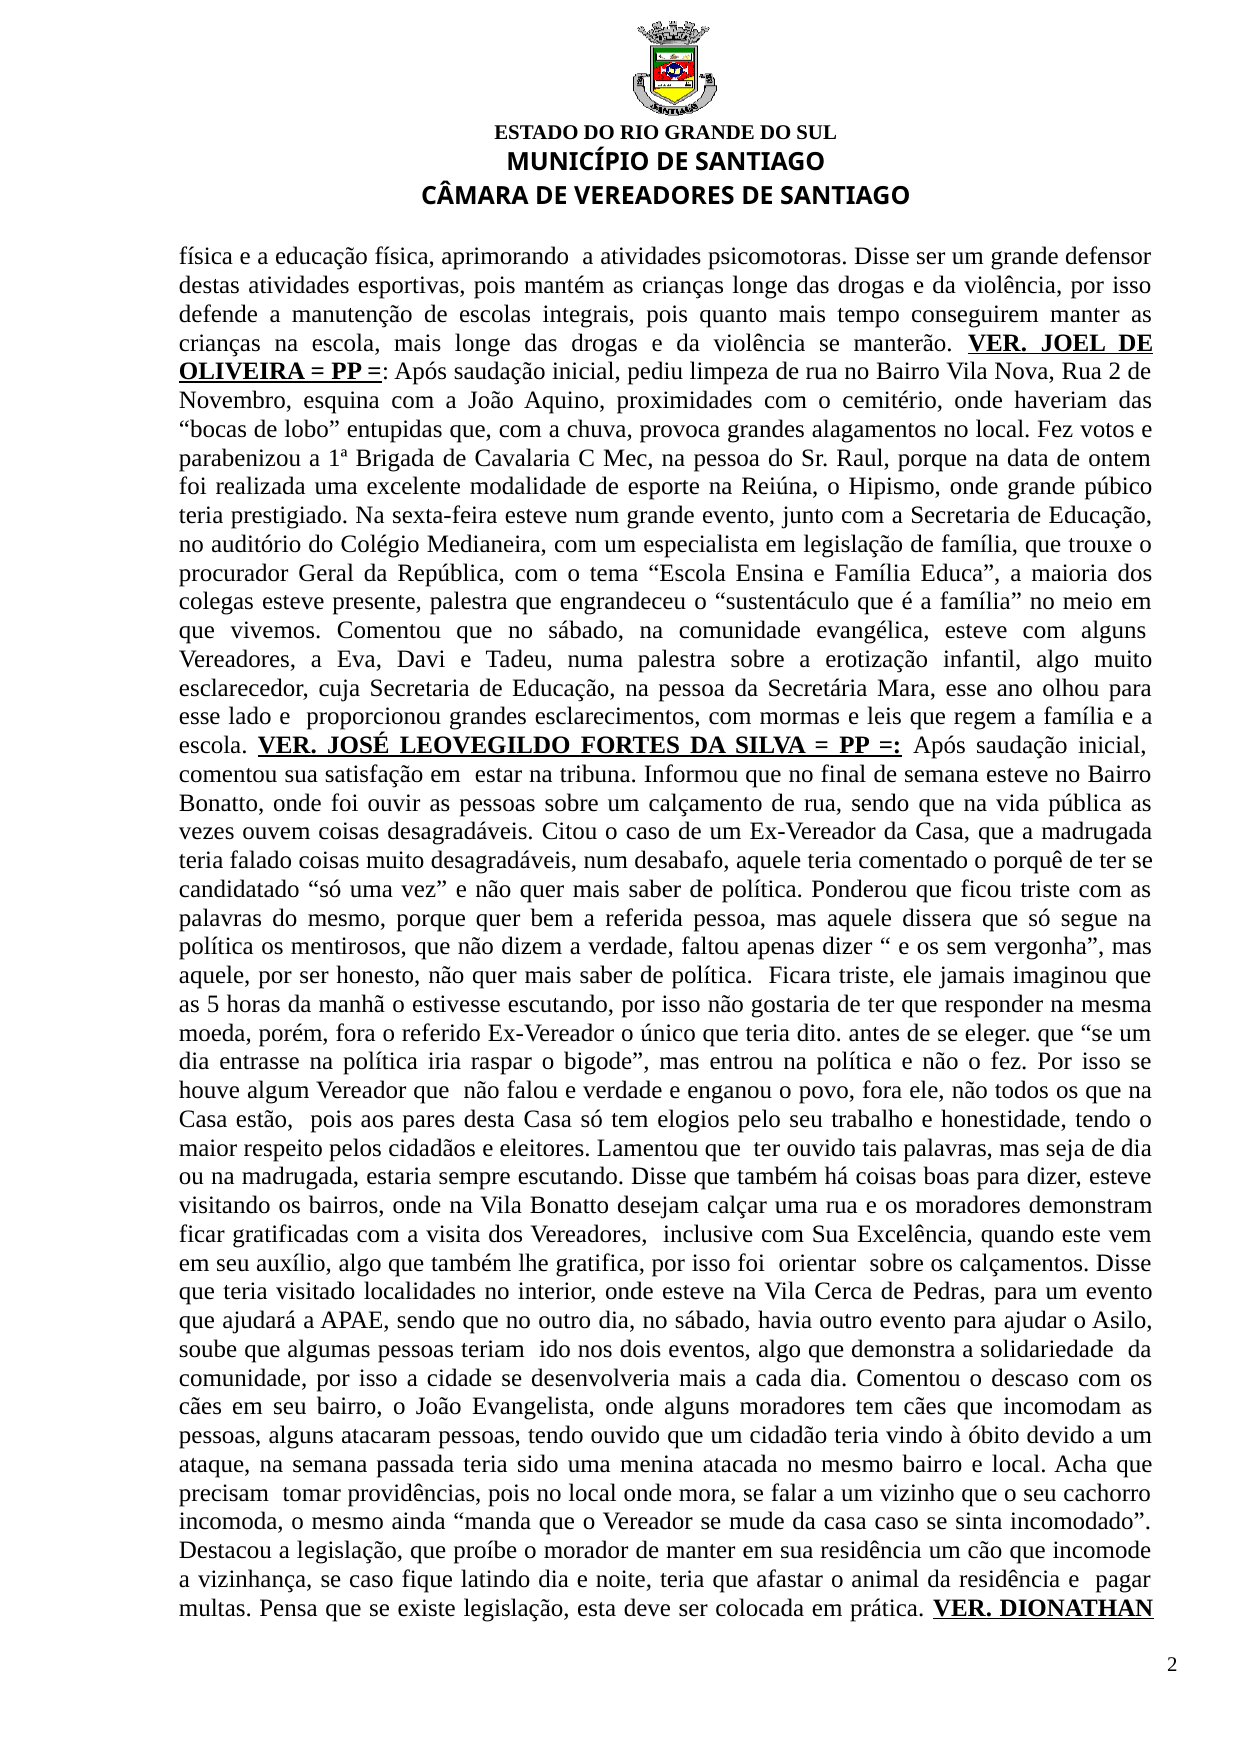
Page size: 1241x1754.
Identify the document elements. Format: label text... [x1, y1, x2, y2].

list física e a educação física, aprimorando a atividades psicomotoras. Disse ser um grande defensor destas atividades esportivas, pois mantém as crianças longe das drogas e da violência, por isso defende a manutenção de escolas integrais, pois quanto mais tempo conseguirem manter as crianças na escola, mais longe das drogas e da violência se manterão. VER. JOEL DE OLIVEIRA = PP =: Após saudação inicial, pediu limpeza de rua no Bairro Vila Nova, Rua 2 de Novembro, esquina com a João Aquino, proximidades com o cemitério, onde haveriam das “bocas de lobo” entupidas que, com a chuva, provoca grandes alagamentos no local. Fez votos e parabenizou a 1ª Brigada de Cavalaria C Mec, na pessoa do Sr. Raul, porque na data de ontem foi realizada uma excelente modalidade de esporte na Reiúna, o Hipismo, onde grande púbico teria prestigiado. Na sexta-feira esteve num grande evento, junto com a Secretaria de Educação, no auditório do Colégio Medianeira, com um especialista em legislação de família, que trouxe o procurador Geral da República, com o tema “Escola Ensina e Família Educa”, a maioria dos colegas esteve presente, palestra que engrandeceu o “sustentáculo que é a família” no meio em que vivemos. Comentou que no sábado, na comunidade evangélica, esteve com alguns Vereadores, a Eva, Davi e Tadeu, numa palestra sobre a erotização infantil, algo muito esclarecedor, cuja Secretaria de Educação, na pessoa da Secretária Mara, esse ano olhou para esse lado e proporcionou grandes esclarecimentos, com mormas e leis que regem a família e a escola. VER. JOSÉ LEOVEGILDO FORTES DA SILVA = PP =: Após saudação inicial, comentou sua satisfação em estar na tribuna. Informou que no final de semana esteve no Bairro Bonatto, onde foi ouvir as pessoas sobre um calçamento de rua, sendo que na vida pública as vezes ouvem coisas desagradáveis. Citou o caso de um Ex-Vereador da Casa, que a madrugada teria falado coisas muito desagradáveis, num desabafo, aquele teria comentado o porquê de ter se candidatado “só uma vez” e não quer mais saber de política. Ponderou que ficou triste com as palavras do mesmo, porque quer bem a referida pessoa, mas aquele dissera que só segue na política os mentirosos, que não dizem a verdade, faltou apenas dizer “ e os sem vergonha”, mas aquele, por ser honesto, não quer mais saber de política. Ficara triste, ele jamais imaginou que as 5 horas da manhã o estivesse escutando, por isso não gostaria de ter que responder na mesma moeda, porém, fora o referido Ex-Vereador o único que teria dito. antes de se eleger. que “se um dia entrasse na política iria raspar o bigode”, mas entrou na política e não o fez. Por isso se houve algum Vereador que não falou e verdade e enganou o povo, fora ele, não todos os que na Casa estão, pois aos pares desta Casa só tem elogios pelo seu trabalho e honestidade, tendo o maior respeito pelos cidadãos e eleitores. Lamentou que ter ouvido tais palavras, mas seja de dia ou na madrugada, estaria sempre escutando. Disse que também há coisas boas para dizer, esteve visitando os bairros, onde na Vila Bonatto desejam calçar uma rua e os moradores demonstram ficar gratificadas com a visita dos Vereadores, inclusive com Sua Excelência, quando este vem em seu auxílio, algo que também lhe gratifica, por isso foi orientar sobre os calçamentos. Disse que teria visitado localidades no interior, onde esteve na Vila Cerca de Pedras, para um evento que ajudará a APAE, sendo que no outro dia, no sábado, havia outro evento para ajudar o Asilo, soube que algumas pessoas teriam ido nos dois eventos, algo que demonstra a solidariedade da comunidade, por isso a cidade se desenvolveria mais a cada dia. Comentou o descaso com os cães em seu bairro, o João Evangelista, onde alguns moradores tem cães que incomodam as pessoas, alguns atacaram pessoas, tendo ouvido que um cidadão teria vindo à óbito devido a um ataque, na semana passada teria sido uma menina atacada no mesmo bairro e local. Acha que precisam tomar providências, pois no local onde mora, se falar a um vizinho que o seu cachorro incomoda, o mesmo ainda “manda que o Vereador se mude da casa caso se sinta incomodado”. Destacou a legislação, que proíbe o morador de manter em sua residência um cão que incomode a vizinhança, se caso fique latindo dia e noite, teria que afastar o animal da residência e pagar multas. Pensa que se existe legislação, esta deve ser colocada em prática. VER. DIONATHAN [179, 241, 1153, 1621]
